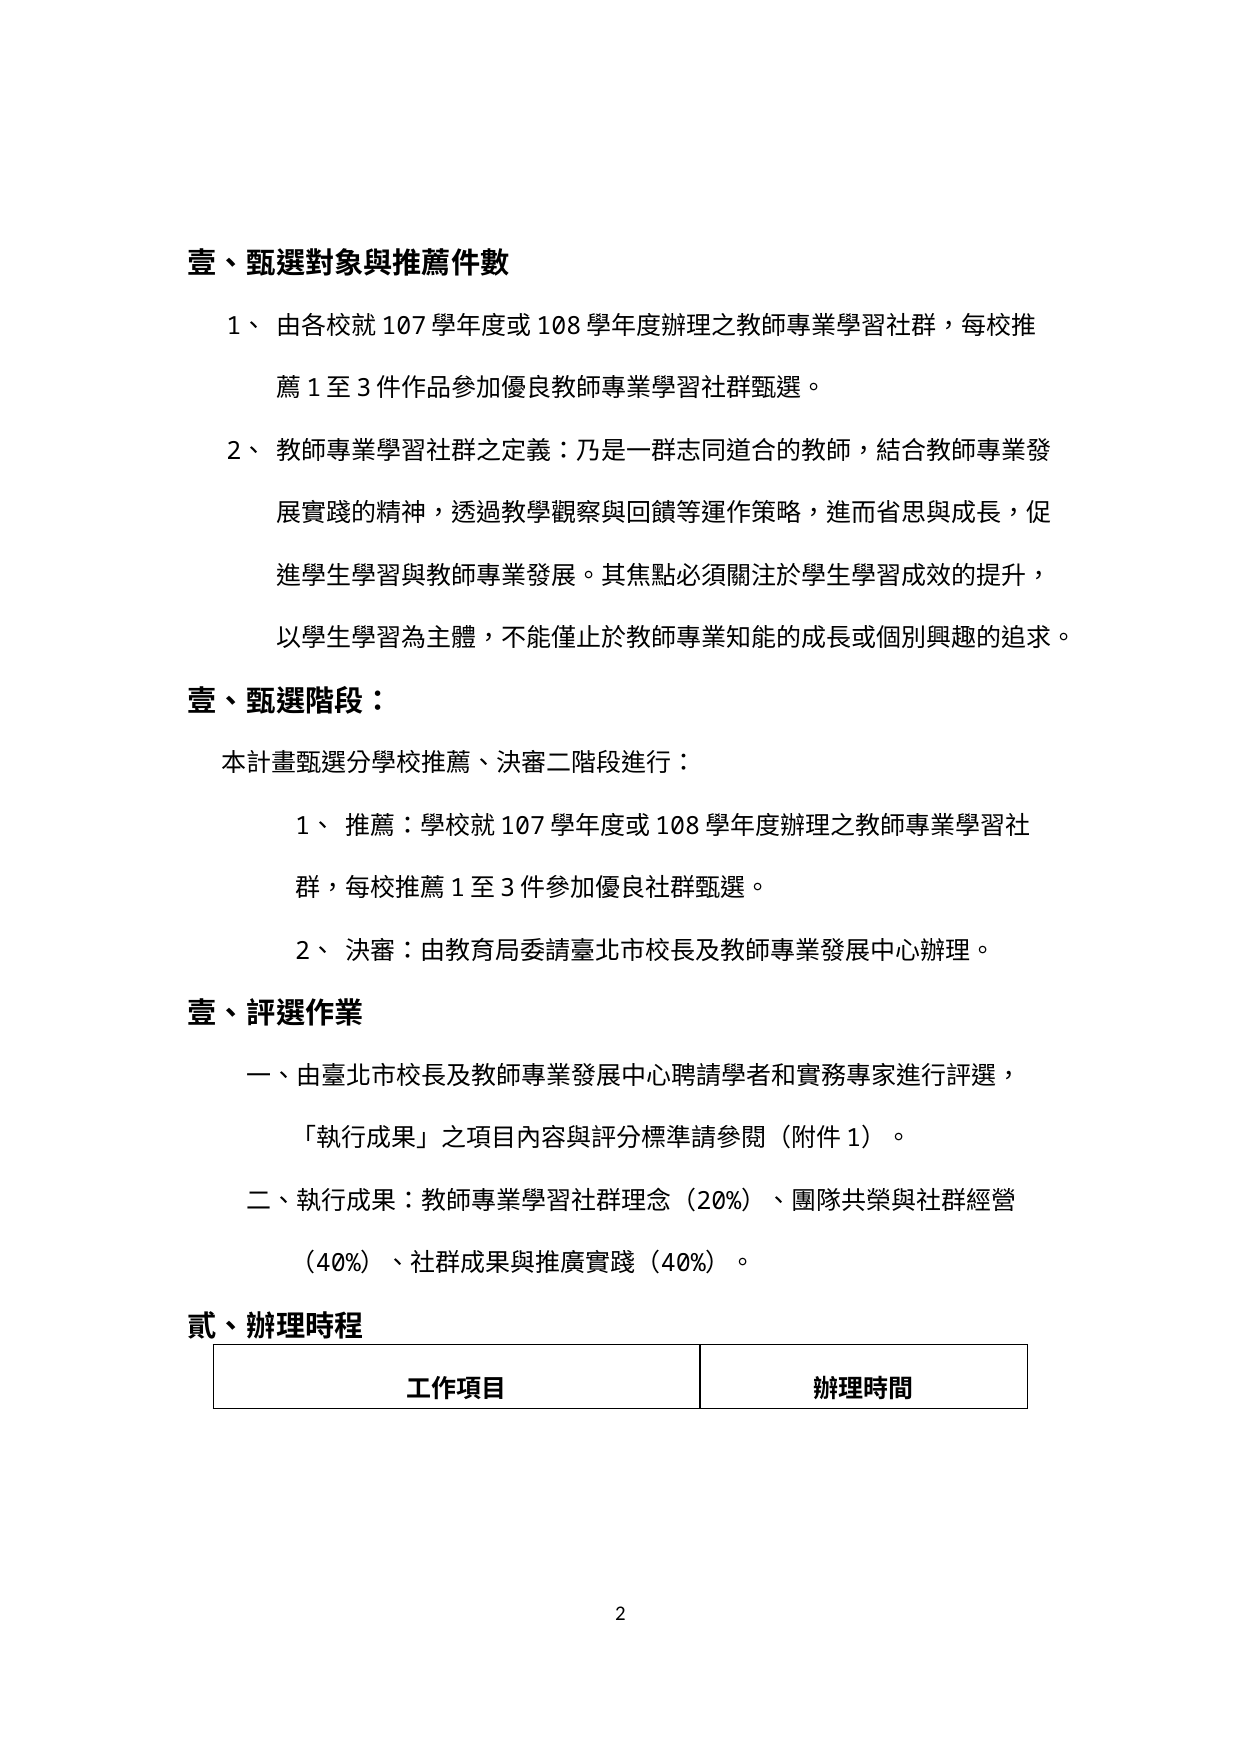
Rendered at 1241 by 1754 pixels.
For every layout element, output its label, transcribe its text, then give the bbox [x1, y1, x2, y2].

table_header 工作項目 [214, 1345, 699, 1408]
list 推薦：學校就107學年度或108學年度辦理之教師專業學習社群，每校推薦1至3件參加優良社群甄選。 [295, 782, 1053, 907]
table_header 辦理時間 [701, 1345, 1027, 1408]
list 由各校就107學年度或108學年度辦理之教師專業學習社群，每校推薦1至3件作品參加優良教師專業學習社群甄選。 [226, 282, 1053, 407]
text 二、執行成果：教師專業學習社群理念（20%）、團隊共榮與社群經營（40%）、社群成果與推廣實踐（40%）。 [246, 1157, 1053, 1282]
text 本計畫甄選分學校推薦、決審二階段進行： [221, 719, 1053, 782]
list 辦理時程 [187, 1282, 1053, 1344]
list 甄選階段： [187, 657, 1053, 719]
list 決審：由教育局委請臺北市校長及教師專業發展中心辦理。 [295, 907, 1053, 969]
text 一、由臺北市校長及教師專業發展中心聘請學者和實務專家進行評選，「執行成果」之項目內容與評分標準請參閱（附件1）。 [246, 1032, 1053, 1157]
list 評選作業 [187, 969, 1053, 1032]
list 甄選對象與推薦件數 [187, 219, 1053, 282]
list 教師專業學習社群之定義：乃是一群志同道合的教師，結合教師專業發展實踐的精神，透過教學觀察與回饋等運作策略，進而省思與成長，促進學生學習與教師專業發展。其焦點必須關注於學生學習成效的提升，以學生學習為主體，不能僅止於教師專業知能的成長或個別興趣的追求。 [226, 407, 1053, 657]
